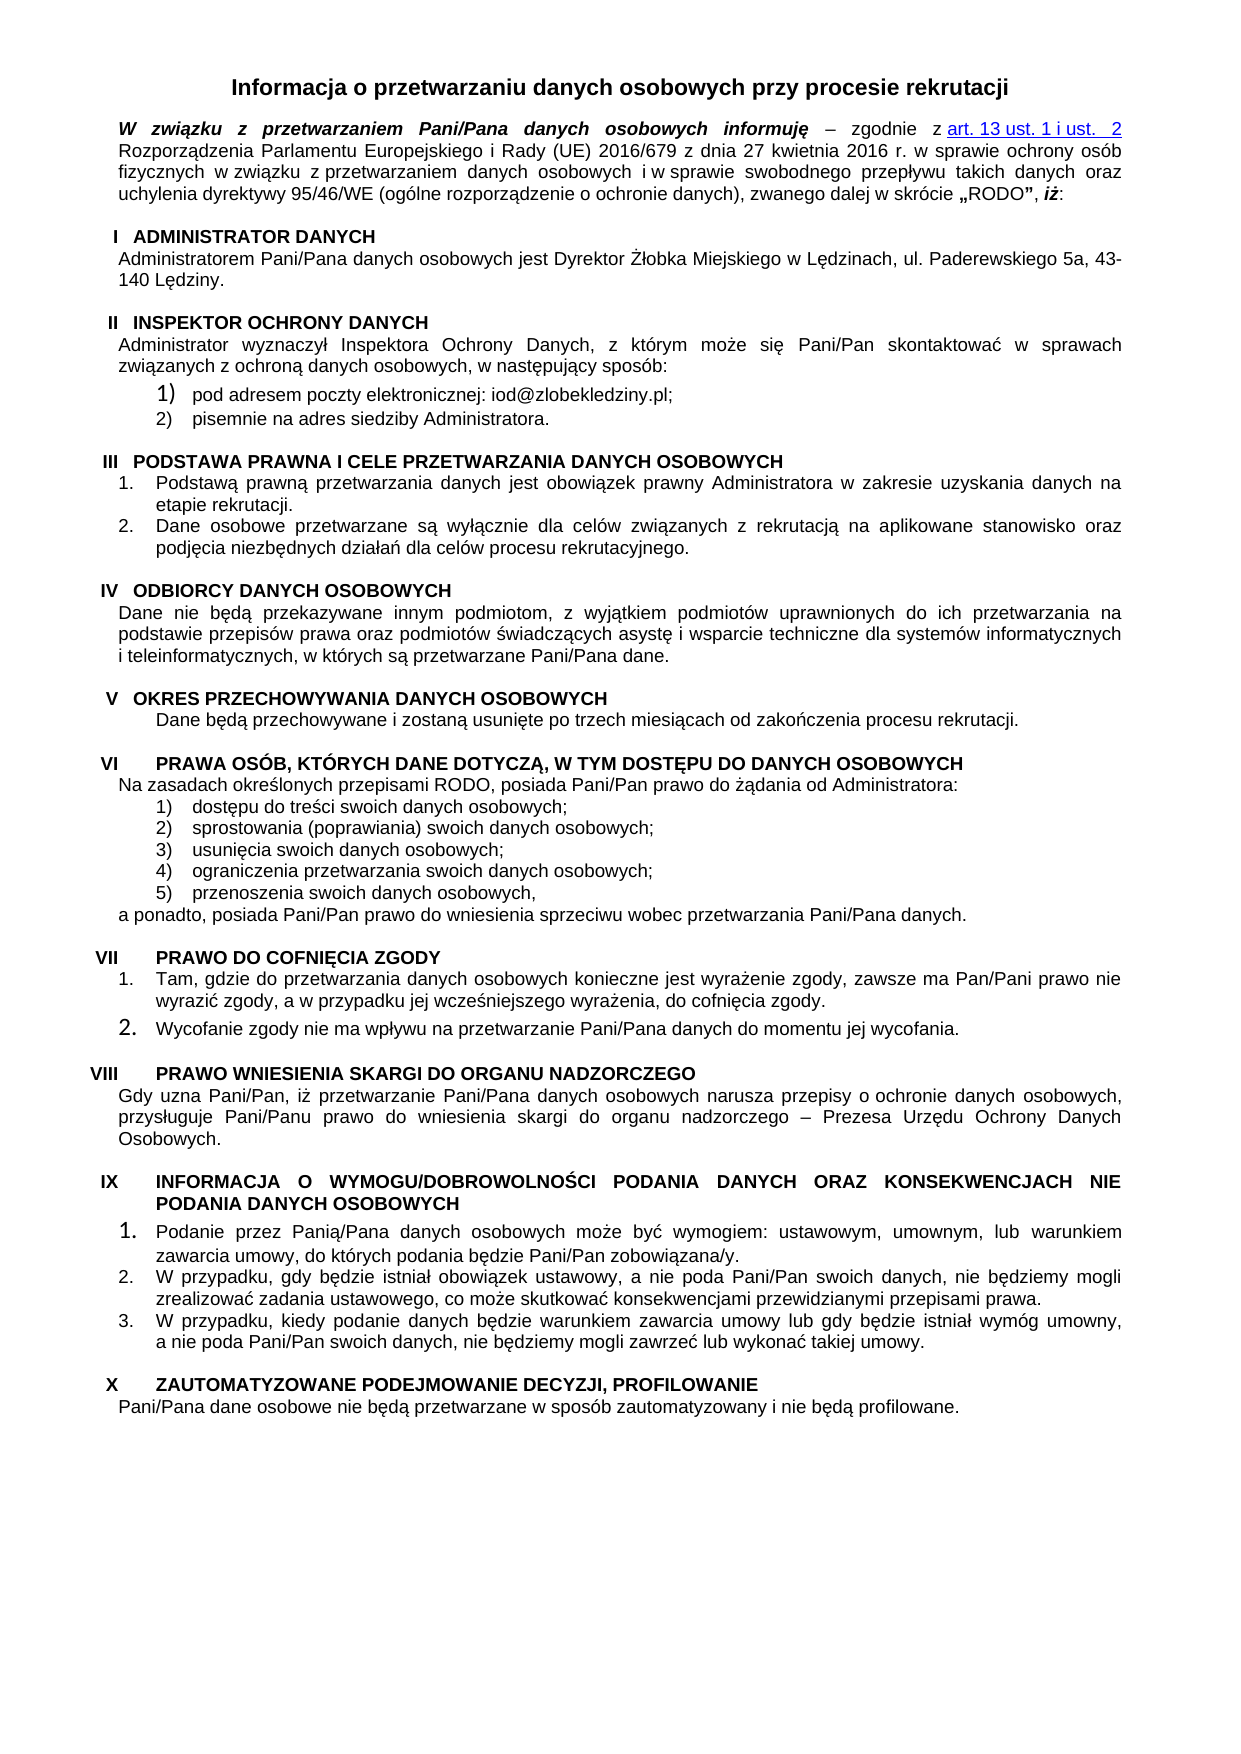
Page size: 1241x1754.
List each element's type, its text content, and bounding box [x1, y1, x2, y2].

list W przypadku, kiedy podanie danych będzie warunkiem zawarcia umowy lub gdy będzie istniał wymóg umowny, a nie poda Pani/Pan swoich danych, nie będziemy mogli zawrzeć lub wykonać takiej umowy. [118, 1309, 1122, 1352]
list Wycofanie zgody nie ma wpływu na przetwarzanie Pani/Pana danych do momentu jej wycofania. [118, 1011, 1122, 1042]
list Tam, gdzie do przetwarzania danych osobowych konieczne jest wyrażenie zgody, zawsze ma Pan/Pani prawo nie wyrazić zgody, a w przypadku jej wcześniejszego wyrażenia, do cofnięcia zgody. [118, 968, 1122, 1011]
list pod adresem poczty elektronicznej: iod@zlobekledziny.pl; [156, 377, 1122, 407]
list ograniczenia przetwarzania swoich danych osobowych; [156, 860, 1122, 882]
list INSPEKTOR OCHRONY DANYCH [118, 312, 1122, 334]
text a ponadto, posiada Pani/Pan prawo do wniesienia sprzeciwu wobec przetwarzania Pani/Pana danych. [118, 903, 1122, 925]
text Dane nie będą przekazywane innym podmiotom, z wyjątkiem podmiotów uprawnionych do ich przetwarzania na podstawie przepisów prawa oraz podmiotów świadczących asystę i wsparcie techniczne dla systemów informatycznych i teleinformatycznych, w których są przetwarzane Pani/Pana dane. [118, 601, 1122, 666]
list PRAWO WNIESIENIA SKARGI DO ORGANU NADZORCZEGO [118, 1063, 1122, 1085]
text Na zasadach określonych przepisami RODO, posiada Pani/Pan prawo do żądania od Administratora: [118, 774, 1122, 796]
text W związku z przetwarzaniem Pani/Pana danych osobowych informuję – zgodnie z art. 13 ust. 1 i ust. 2 Rozporządzenia Parlamentu Europejskiego i Rady (UE) 2016/679 z dnia 27 kwietnia 2016 r. w sprawie ochrony osób fizycznych w związku z przetwarzaniem danych osobowych i w sprawie swobodnego przepływu takich danych oraz uchylenia dyrektywy 95/46/WE (ogólne rozporządzenie o ochronie danych), zwanego dalej w skrócie „RODO”, iż: [118, 118, 1122, 204]
list przenoszenia swoich danych osobowych, [156, 882, 1122, 903]
list OKRES PRZECHOWYWANIA DANYCH OSOBOWYCH [118, 688, 1122, 709]
list usunięcia swoich danych osobowych; [156, 839, 1122, 860]
list pisemnie na adres siedziby Administratora. [156, 407, 1122, 429]
list W przypadku, gdy będzie istniał obowiązek ustawowy, a nie poda Pani/Pan swoich danych, nie będziemy mogli zrealizować zadania ustawowego, co może skutkować konsekwencjami przewidzianymi przepisami prawa. [118, 1266, 1122, 1309]
list ODBIORCY DANYCH OSOBOWYCH [118, 580, 1122, 601]
list Dane osobowe przetwarzane są wyłącznie dla celów związanych z rekrutacją na aplikowane stanowisko oraz podjęcia niezbędnych działań dla celów procesu rekrutacyjnego. [118, 515, 1122, 558]
list Dane będą przechowywane i zostaną usunięte po trzech miesiącach od zakończenia procesu rekrutacji. [156, 709, 1122, 731]
list INFORMACJA O WYMOGU/DOBROWOLNOŚCI PODANIA DANYCH ORAZ KONSEKWENCJACH NIE PODANIA DANYCH OSOBOWYCH [118, 1171, 1122, 1214]
list ADMINISTRATOR DANYCH [118, 226, 1122, 247]
text Administratorem Pani/Pana danych osobowych jest Dyrektor Żłobka Miejskiego w Lędzinach, ul. Paderewskiego 5a, 43-140 Lędziny. [118, 247, 1122, 291]
list PRAWO DO COFNIĘCIA ZGODY [118, 946, 1122, 968]
list PRAWA OSÓB, KTÓRYCH DANE DOTYCZĄ, W TYM DOSTĘPU DO DANYCH OSOBOWYCH [118, 752, 1122, 774]
text Administrator wyznaczył Inspektora Ochrony Danych, z którym może się Pani/Pan skontaktować w sprawach związanych z ochroną danych osobowych, w następujący sposób: [118, 334, 1122, 377]
list PODSTAWA PRAWNA I CELE PRZETWARZANIA DANYCH OSOBOWYCH [118, 451, 1122, 472]
text Gdy uzna Pani/Pan, iż przetwarzanie Pani/Pana danych osobowych narusza przepisy o ochronie danych osobowych, przysługuje Pani/Panu prawo do wniesienia skargi do organu nadzorczego – Prezesa Urzędu Ochrony Danych Osobowych. [118, 1085, 1122, 1149]
list Podstawą prawną przetwarzania danych jest obowiązek prawny Administratora w zakresie uzyskania danych na etapie rekrutacji. [118, 472, 1122, 515]
list dostępu do treści swoich danych osobowych; [156, 796, 1122, 817]
list ZAUTOMATYZOWANE PODEJMOWANIE DECYZJI, PROFILOWANIE [118, 1374, 1122, 1396]
text Pani/Pana dane osobowe nie będą przetwarzane w sposób zautomatyzowany i nie będą profilowane. [118, 1396, 1122, 1417]
list sprostowania (poprawiania) swoich danych osobowych; [156, 817, 1122, 839]
list Podanie przez Panią/Pana danych osobowych może być wymogiem: ustawowym, umownym, lub warunkiem zawarcia umowy, do których podania będzie Pani/Pan zobowiązana/y. [118, 1214, 1122, 1266]
